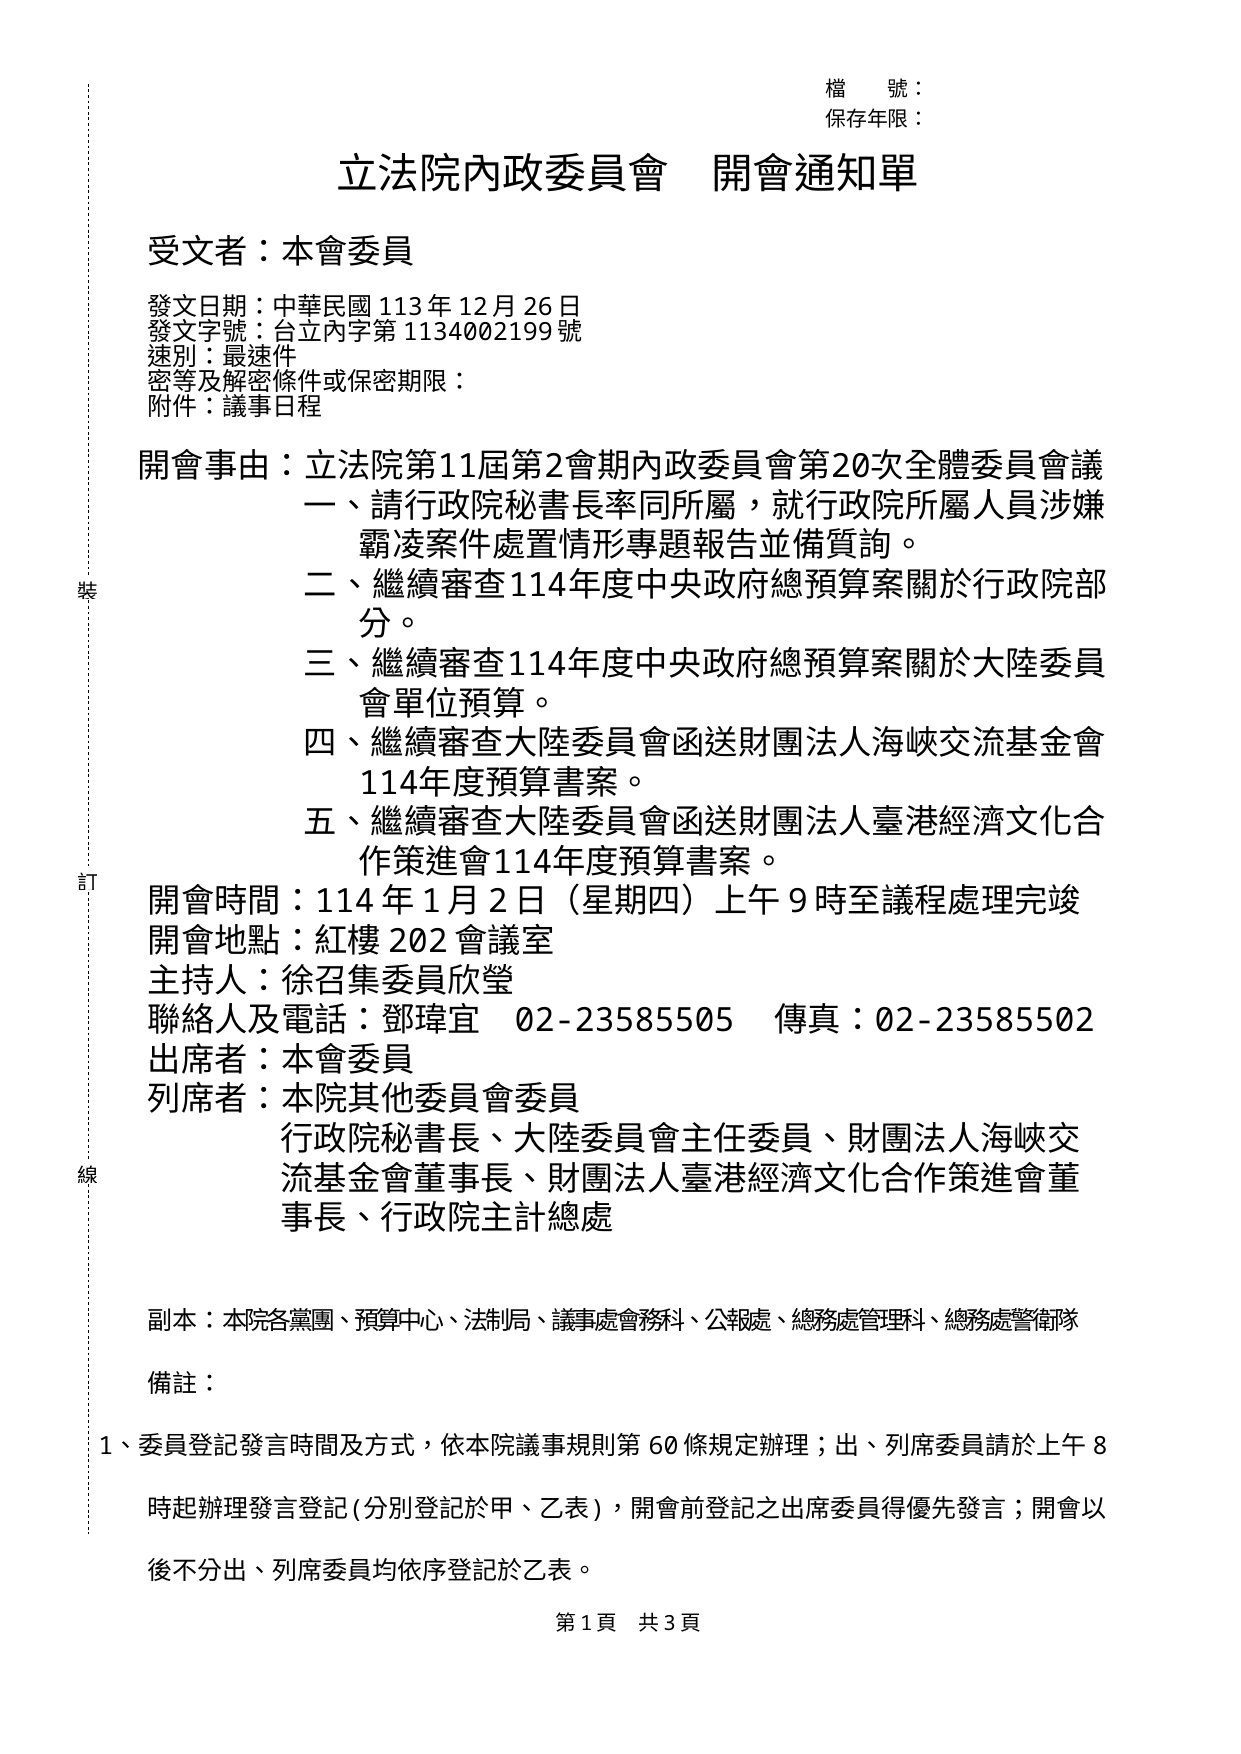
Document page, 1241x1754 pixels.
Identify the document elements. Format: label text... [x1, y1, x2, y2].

text 備註： [148, 1339, 1107, 1402]
text 附件：議事日程 [148, 396, 1107, 421]
text 列席者：本院其他委員會委員 行政院秘書長、大陸委員會主任委員、財團法人海峽交流基金會董事長、財團法人臺港經濟文化合作策進會董事長、行政院主計總處 [148, 1079, 1108, 1237]
text 受文者：本會委員 [148, 233, 1107, 271]
text 發文字號：台立內字第1134002199號 [148, 321, 1107, 346]
text 四、繼續審查大陸委員會函送財團法人海峽交流基金會114年度預算書案。 [304, 723, 1107, 802]
text 速別：最速件 [148, 346, 1107, 371]
text 聯絡人及電話：鄧瑋宜 02-23585505 傳真：02-23585502 [148, 1000, 1107, 1039]
text 一、請行政院秘書長率同所屬，就行政院所屬人員涉嫌霸凌案件處置情形專題報告並備質詢。 [304, 485, 1107, 564]
text 發文日期：中華民國113年12月26日 [148, 296, 1107, 321]
text 密等及解密條件或保密期限： [148, 371, 1107, 396]
text 開會地點：紅樓202會議室 [148, 921, 1107, 960]
list 委員登記發言時間及方式，依本院議事規則第60條規定辦理；出、列席委員請於上午8時起辦理發言登記(分別登記於甲、乙表)，開會前登記之出席委員得優先發言；開會以後不分出、列席委員均依序登記於乙表。 [98, 1402, 1107, 1589]
text 出席者：本會委員 [148, 1039, 1107, 1079]
title [810, 64, 1085, 151]
text 保存年限： [825, 102, 1070, 132]
text 開會時間：114年1月2日（星期四）上午9時至議程處理完竣 [148, 881, 1107, 921]
title 立法院內政委員會 開會通知單 [148, 158, 1107, 233]
text 主持人：徐召集委員欣瑩 [148, 960, 1107, 1000]
text 三、繼續審查114年度中央政府總預算案關於大陸委員會單位預算。 [304, 644, 1107, 723]
text 檔 號： [825, 72, 1070, 102]
text 五、繼續審查大陸委員會函送財團法人臺港經濟文化合作策進會114年度預算書案。 [304, 802, 1107, 881]
text 開會事由：立法院第11屆第2會期內政委員會第20次全體委員會議 [137, 446, 1150, 485]
text 二、繼續審查114年度中央政府總預算案關於行政院部分。 [304, 564, 1107, 644]
text 副本：本院各黨團、預算中心、法制局、議事處會務科、公報處、總務處管理科、總務處警衛隊 [148, 1277, 1107, 1339]
